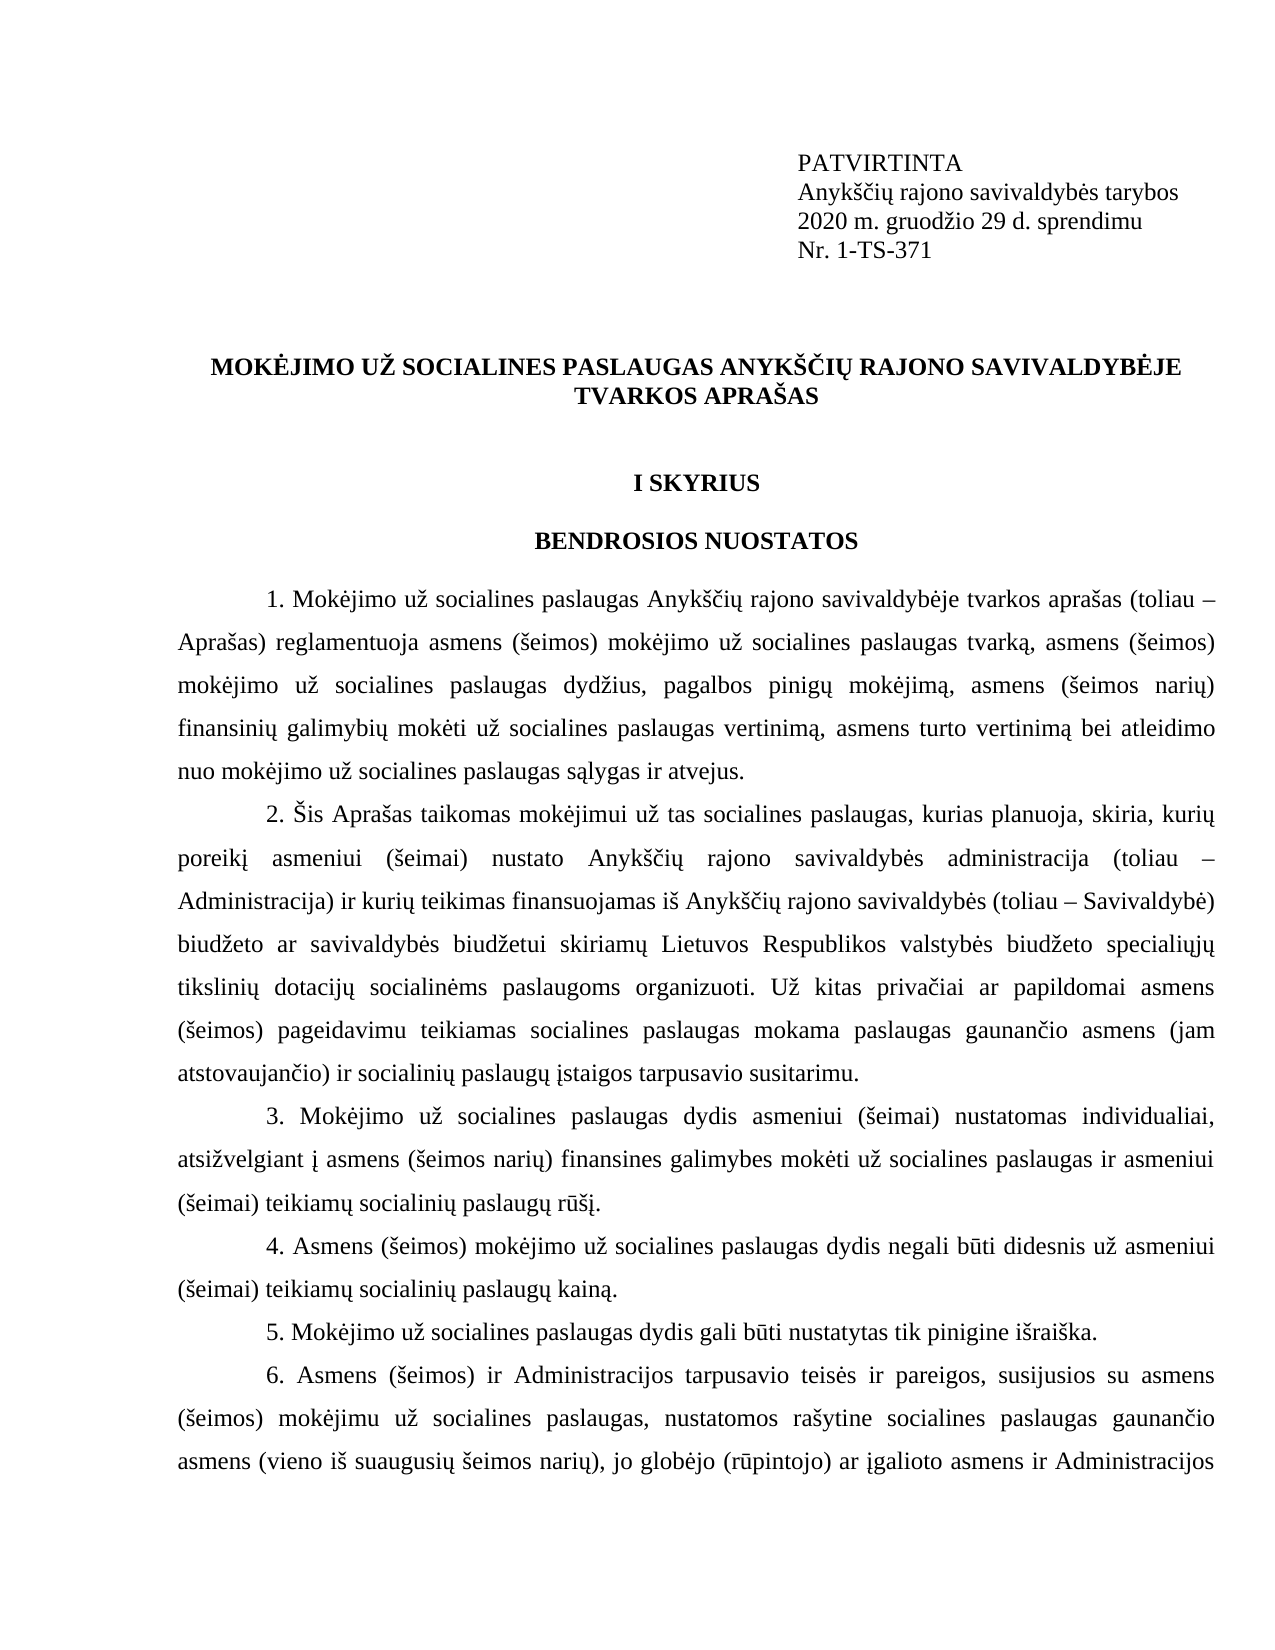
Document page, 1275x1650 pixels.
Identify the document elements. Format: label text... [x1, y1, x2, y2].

text 2. Šis Aprašas taikomas mokėjimui už tas socialines paslaugas, kurias planuoja, skiria, kurių poreikį asmeniui (šeimai) nustato Anykščių rajono savivaldybės administracija (toliau – Administracija) ir kurių teikimas finansuojamas iš Anykščių rajono savivaldybės (toliau – Savivaldybė) biudžeto ar savivaldybės biudžetui skiriamų Lietuvos Respublikos valstybės biudžeto specialiųjų tikslinių dotacijų socialinėms paslaugoms organizuoti. Už kitas privačiai ar papildomai asmens (šeimos) pageidavimu teikiamas socialines paslaugas mokama paslaugas gaunančio asmens (jam atstovaujančio) ir socialinių paslaugų įstaigos tarpusavio susitarimu. [177, 799, 1216, 1087]
text BENDROSIOS NUOSTATOS [177, 526, 1216, 555]
text 1. Mokėjimo už socialines paslaugas Anykščių rajono savivaldybėje tvarkos aprašas (toliau – Aprašas) reglamentuoja asmens (šeimos) mokėjimo už socialines paslaugas tvarką, asmens (šeimos) mokėjimo už socialines paslaugas dydžius, pagalbos pinigų mokėjimą, asmens (šeimos narių) finansinių galimybių mokėti už socialines paslaugas vertinimą, asmens turto vertinimą bei atleidimo nuo mokėjimo už socialines paslaugas sąlygas ir atvejus. [177, 584, 1216, 785]
text 5. Mokėjimo už socialines paslaugas dydis gali būti nustatytas tik pinigine išraiška. [177, 1317, 1216, 1346]
text I SKYRIUS [177, 468, 1216, 497]
text Anykščių rajono savivaldybės tarybos [177, 177, 1216, 206]
text MOKĖJIMO UŽ SOCIALINES PASLAUGAS ANYKŠČIŲ RAJONO SAVIVALDYBĖJE TVARKOS APRAŠAS [177, 352, 1216, 410]
text 2020 m. gruodžio 29 d. sprendimu [177, 206, 1216, 235]
text 6. Asmens (šeimos) ir Administracijos tarpusavio teisės ir pareigos, susijusios su asmens (šeimos) mokėjimu už socialines paslaugas, nustatomos rašytine socialines paslaugas gaunančio asmens (vieno iš suaugusių šeimos narių), jo globėjo (rūpintojo) ar įgalioto asmens ir Administracijos [177, 1360, 1216, 1475]
text Nr. 1-TS-371 [177, 235, 1216, 264]
text 3. Mokėjimo už socialines paslaugas dydis asmeniui (šeimai) nustatomas individualiai, atsižvelgiant į asmens (šeimos narių) finansines galimybes mokėti už socialines paslaugas ir asmeniui (šeimai) teikiamų socialinių paslaugų rūšį. [177, 1101, 1216, 1216]
text PATVIRTINTA [177, 148, 1216, 177]
text 4. Asmens (šeimos) mokėjimo už socialines paslaugas dydis negali būti didesnis už asmeniui (šeimai) teikiamų socialinių paslaugų kainą. [177, 1231, 1216, 1303]
